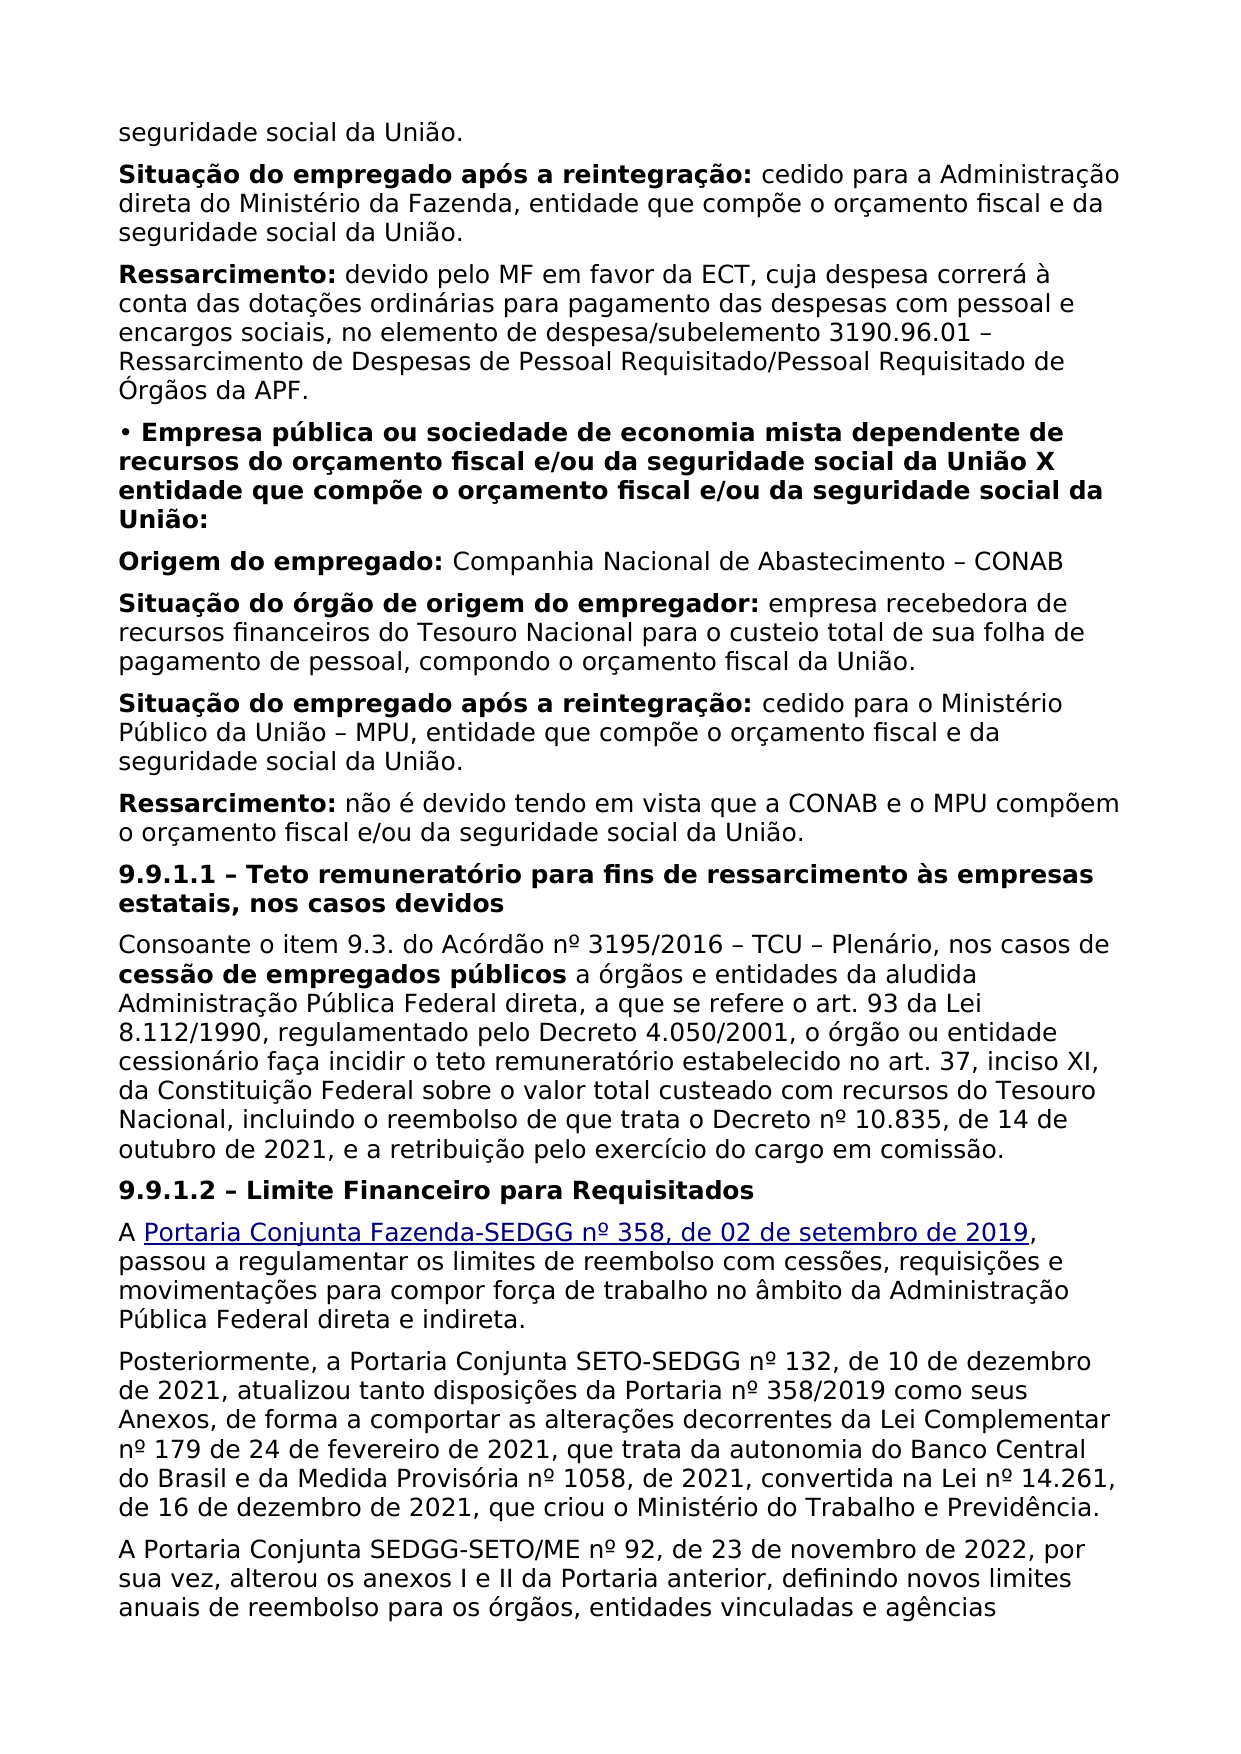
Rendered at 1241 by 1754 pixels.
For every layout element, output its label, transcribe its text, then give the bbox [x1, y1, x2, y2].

text 9.9.1.1 – Teto remuneratório para fins de ressarcimento às empresas estatais, nos casos devidos [118, 860, 1122, 918]
text A Portaria Conjunta Fazenda-SEDGG nº 358, de 02 de setembro de 2019, passou a regulamentar os limites de reembolso com cessões, requisições e movimentações para compor força de trabalho no âmbito da Administração Pública Federal direta e indireta. [118, 1218, 1122, 1335]
text Posteriormente, a Portaria Conjunta SETO-SEDGG nº 132, de 10 de dezembro de 2021, atualizou tanto disposições da Portaria nº 358/2019 como seus Anexos, de forma a comportar as alterações decorrentes da Lei Complementar nº 179 de 24 de fevereiro de 2021, que trata da autonomia do Banco Central do Brasil e da Medida Provisória nº 1058, de 2021, convertida na Lei nº 14.261, de 16 de dezembro de 2021, que criou o Ministério do Trabalho e Previdência. [118, 1347, 1122, 1522]
text Situação do órgão de origem do empregador: empresa recebedora de recursos financeiros do Tesouro Nacional para o custeio total de sua folha de pagamento de pessoal, compondo o orçamento fiscal da União. [118, 589, 1122, 676]
text Situação do empregado após a reintegração: cedido para o Ministério Público da União – MPU, entidade que compõe o orçamento fiscal e da seguridade social da União. [118, 689, 1122, 776]
text Situação do empregado após a reintegração: cedido para a Administração direta do Ministério da Fazenda, entidade que compõe o orçamento fiscal e da seguridade social da União. [118, 160, 1122, 247]
text 9.9.1.2 – Limite Financeiro para Requisitados [118, 1176, 1122, 1206]
text Origem do empregado: Companhia Nacional de Abastecimento – CONAB [118, 547, 1122, 576]
text • Empresa pública ou sociedade de economia mista dependente de recursos do orçamento fiscal e/ou da seguridade social da União X entidade que compõe o orçamento fiscal e/ou da seguridade social da União: [118, 418, 1122, 535]
text Consoante o item 9.3. do Acórdão nº 3195/2016 – TCU – Plenário, nos casos de cessão de empregados públicos a órgãos e entidades da aludida Administração Pública Federal direta, a que se refere o art. 93 da Lei 8.112/1990, regulamentado pelo Decreto 4.050/2001, o órgão ou entidade cessionário faça incidir o teto remuneratório estabelecido no art. 37, inciso XI, da Constituição Federal sobre o valor total custeado com recursos do Tesouro Nacional, incluindo o reembolso de que trata o Decreto nº 10.835, de 14 de outubro de 2021, e a retribuição pelo exercício do cargo em comissão. [118, 931, 1122, 1164]
text Ressarcimento: devido pelo MF em favor da ECT, cuja despesa correrá à conta das dotações ordinárias para pagamento das despesas com pessoal e encargos sociais, no elemento de despesa/subelemento 3190.96.01 – Ressarcimento de Despesas de Pessoal Requisitado/Pessoal Requisitado de Órgãos da APF. [118, 260, 1122, 406]
text seguridade social da União. [118, 118, 1122, 147]
text Ressarcimento: não é devido tendo em vista que a CONAB e o MPU compõem o orçamento fiscal e/ou da seguridade social da União. [118, 789, 1122, 847]
text A Portaria Conjunta SEDGG-SETO/ME nº 92, de 23 de novembro de 2022, por sua vez, alterou os anexos I e II da Portaria anterior, definindo novos limites anuais de reembolso para os órgãos, entidades vinculadas e agências [118, 1535, 1122, 1622]
